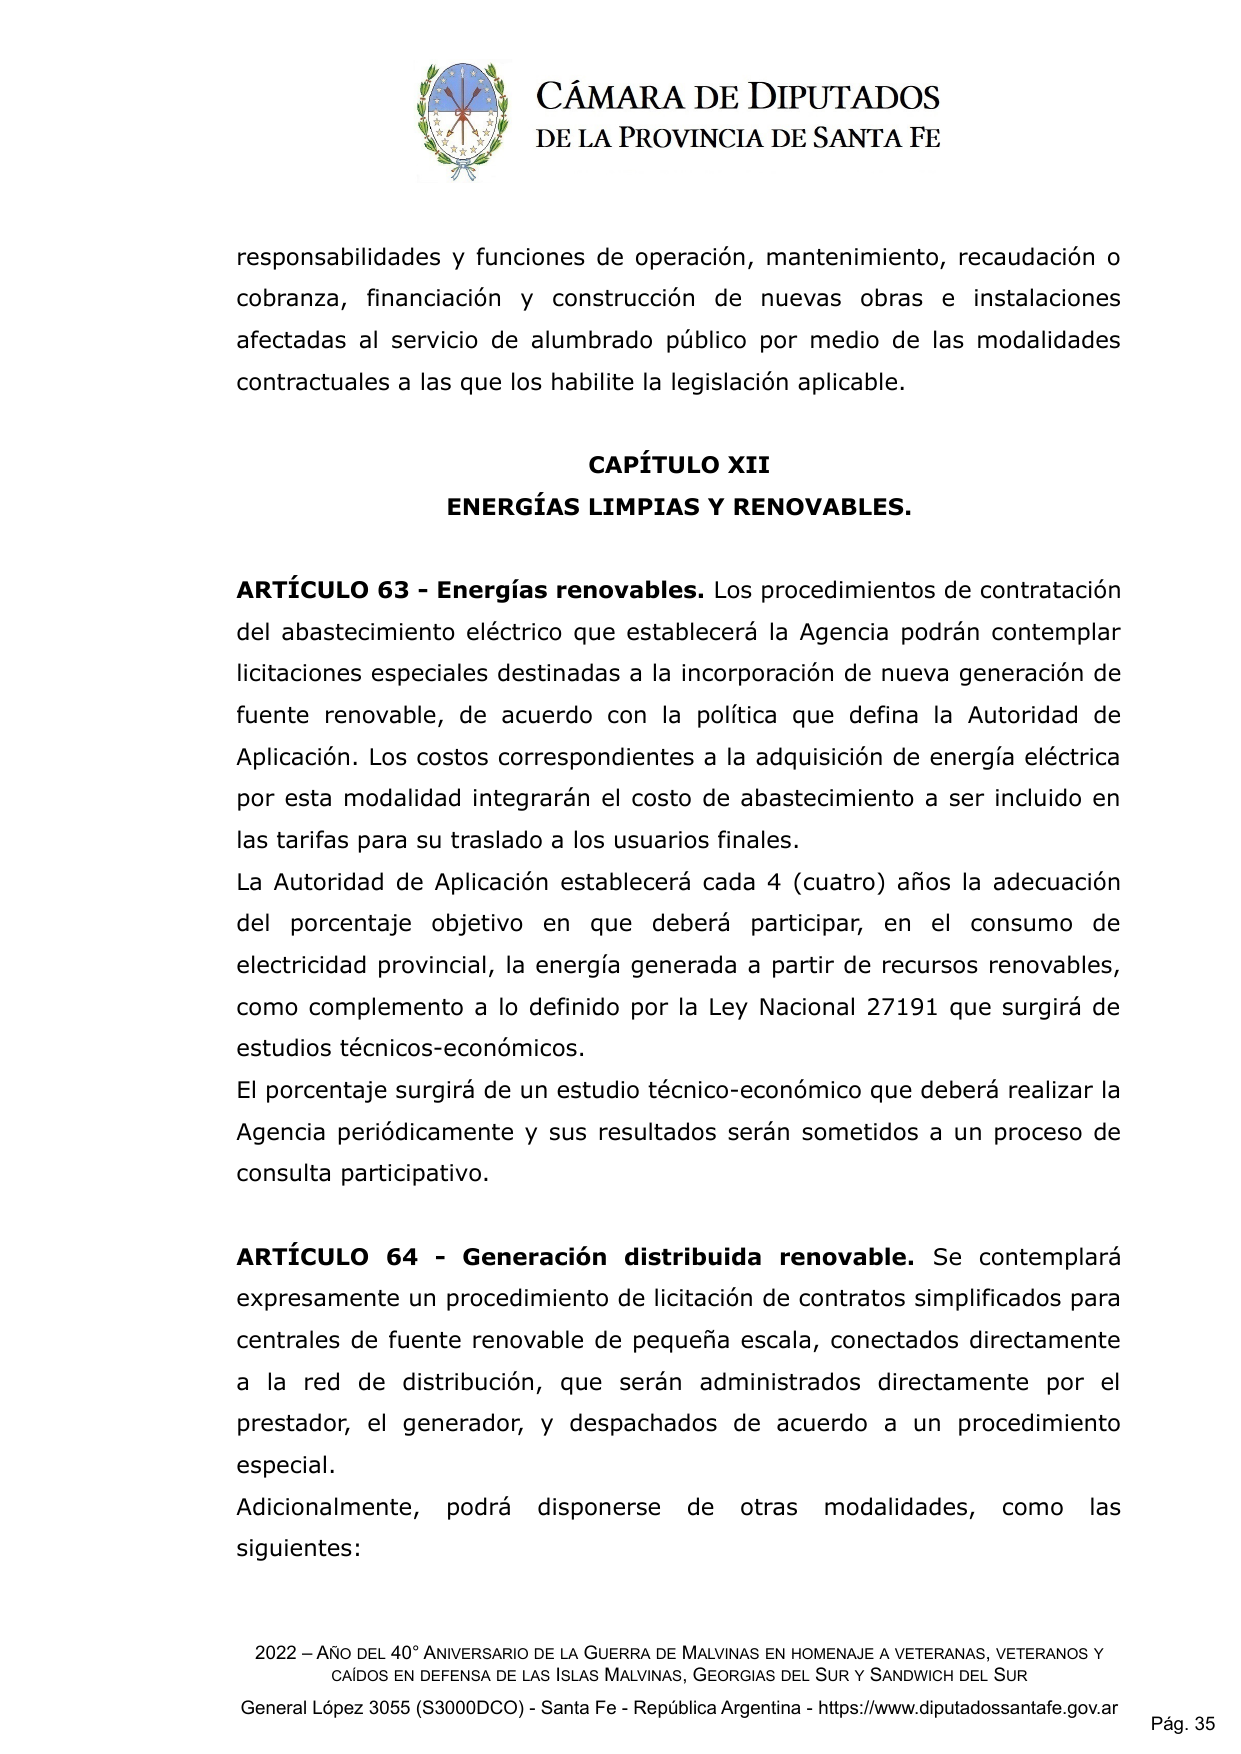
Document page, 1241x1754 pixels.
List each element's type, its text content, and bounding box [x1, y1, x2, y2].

text responsabilidades y funciones de operación, mantenimiento, recaudación o cobranza, financiación y construcción de nuevas obras e instalaciones afectadas al servicio de alumbrado público por medio de las modalidades contractuales a las que los habilite la legislación aplicable. [236, 242, 1122, 395]
text ARTÍCULO 64 - Generación distribuida renovable. Se contemplará expresamente un procedimiento de licitación de contratos simplificados para centrales de fuente renovable de pequeña escala, conectados directamente a la red de distribución, que serán administrados directamente por el prestador, el generador, y despachados de acuerdo a un procedimiento especial. [236, 1242, 1122, 1478]
text Adicionalmente, podrá disponerse de otras modalidades, como las siguientes: [236, 1492, 1122, 1562]
text CAPÍTULO XII [236, 451, 1122, 478]
text La Autoridad de Aplicación establecerá cada 4 (cuatro) años la adecuación del porcentaje objetivo en que deberá participar, en el consumo de electricidad provincial, la energía generada a partir de recursos renovables, como complemento a lo definido por la Ley Nacional 27191 que surgirá de estudios técnicos-económicos. [236, 867, 1122, 1062]
text ENERGÍAS LIMPIAS Y RENOVABLES. [236, 492, 1122, 520]
picture [413, 59, 945, 183]
text ARTÍCULO 63 - Energías renovables. Los procedimientos de contratación del abastecimiento eléctrico que establecerá la Agencia podrán contemplar licitaciones especiales destinadas a la incorporación de nueva generación de fuente renovable, de acuerdo con la política que defina la Autoridad de Aplicación. Los costos correspondientes a la adquisición de energía eléctrica por esta modalidad integrarán el costo de abastecimiento a ser incluido en las tarifas para su traslado a los usuarios finales. [236, 576, 1122, 853]
text El porcentaje surgirá de un estudio técnico-económico que deberá realizar la Agencia periódicamente y sus resultados serán sometidos a un proceso de consulta participativo. [236, 1076, 1122, 1187]
